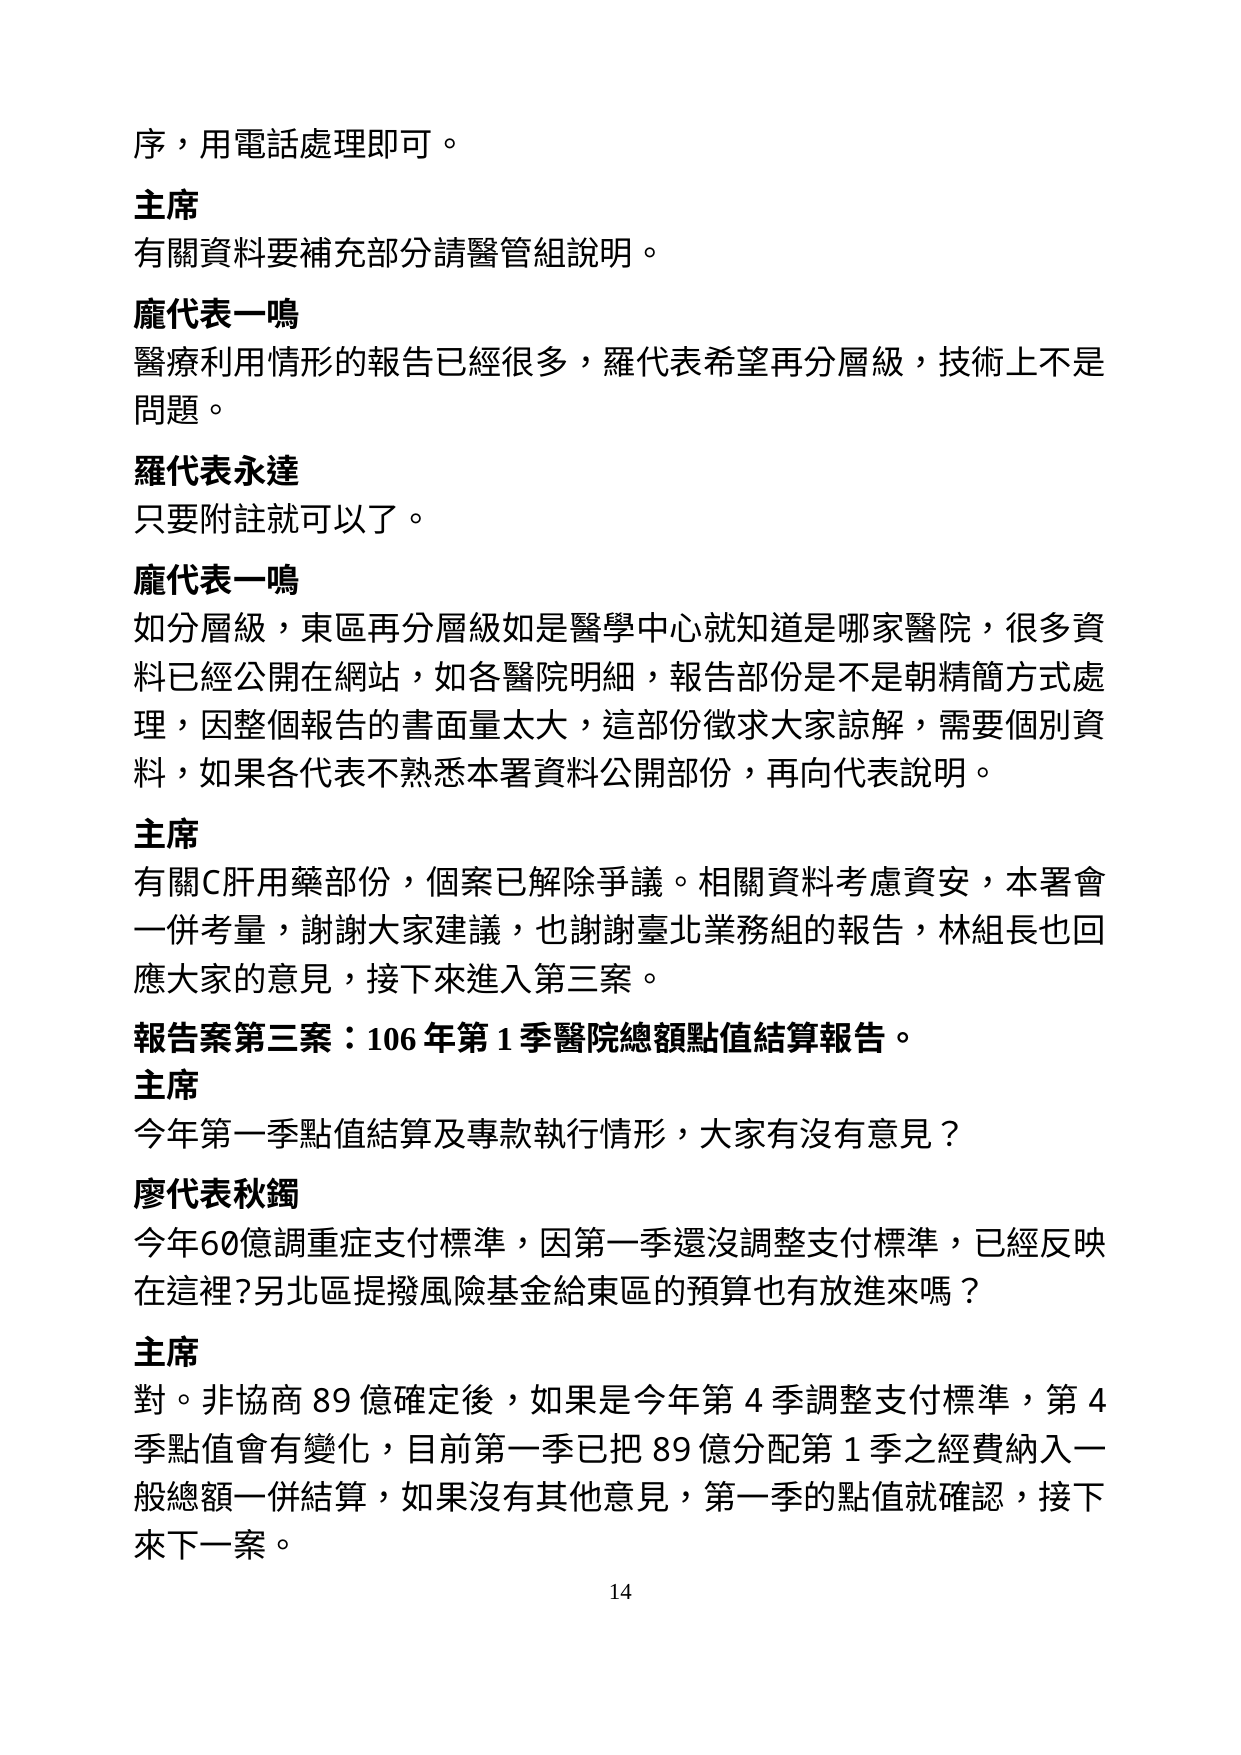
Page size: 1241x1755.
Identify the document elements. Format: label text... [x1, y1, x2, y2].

text 今年60億調重症支付標準，因第一季還沒調整支付標準，已經反映在這裡?另北區提撥風險基金給東區的預算也有放進來嗎？ [133, 1216, 1107, 1313]
text 有關資料要補充部分請醫管組說明。 [133, 227, 1107, 275]
text 龐代表一鳴 [133, 288, 1107, 336]
text 如分層級，東區再分層級如是醫學中心就知道是哪家醫院，很多資料已經公開在網站，如各醫院明細，報告部份是不是朝精簡方式處理，因整個報告的書面量太大，這部份徵求大家諒解，需要個別資料，如果各代表不熟悉本署資料公開部份，再向代表說明。 [133, 602, 1107, 795]
text 主席 [133, 179, 1107, 227]
text 主席 [133, 808, 1107, 856]
text 今年第一季點值結算及專款執行情形，大家有沒有意見？ [133, 1107, 1107, 1156]
text 只要附註就可以了。 [133, 493, 1107, 541]
text 龐代表一鳴 [133, 554, 1107, 602]
text 第二點，簡報第15頁-21頁希望有分層級的成長率，簡報第29頁重大傷病也分層級別。另外有醫學中心醫師跟說我說，他開C肝藥物，因填錯健保序號，醫院要整筆由醫師來負擔，變成承辦同仁也要負擔該筆費用，最後健保署也有改善，用公文解釋，建議不用繁瑣程序，用電話處理即可。 [133, 118, 1107, 166]
text 主席 [133, 1059, 1107, 1107]
text 羅代表永達 [133, 445, 1107, 493]
text 醫療利用情形的報告已經很多，羅代表希望再分層級，技術上不是問題。 [133, 336, 1107, 432]
text 對。非協商89億確定後，如果是今年第4季調整支付標準，第4季點值會有變化，目前第一季已把89億分配第1季之經費納入一般總額一併結算，如果沒有其他意見，第一季的點值就確認，接下來下一案。 [133, 1374, 1107, 1567]
text 報告案第三案：106年第1季醫院總額點值結算報告。 [133, 1013, 1107, 1059]
text 主席 [133, 1326, 1107, 1374]
text 廖代表秋鐲 [133, 1168, 1107, 1216]
text 有關C肝用藥部份，個案已解除爭議。相關資料考慮資安，本署會一併考量，謝謝大家建議，也謝謝臺北業務組的報告，林組長也回應大家的意見，接下來進入第三案。 [133, 856, 1107, 1001]
